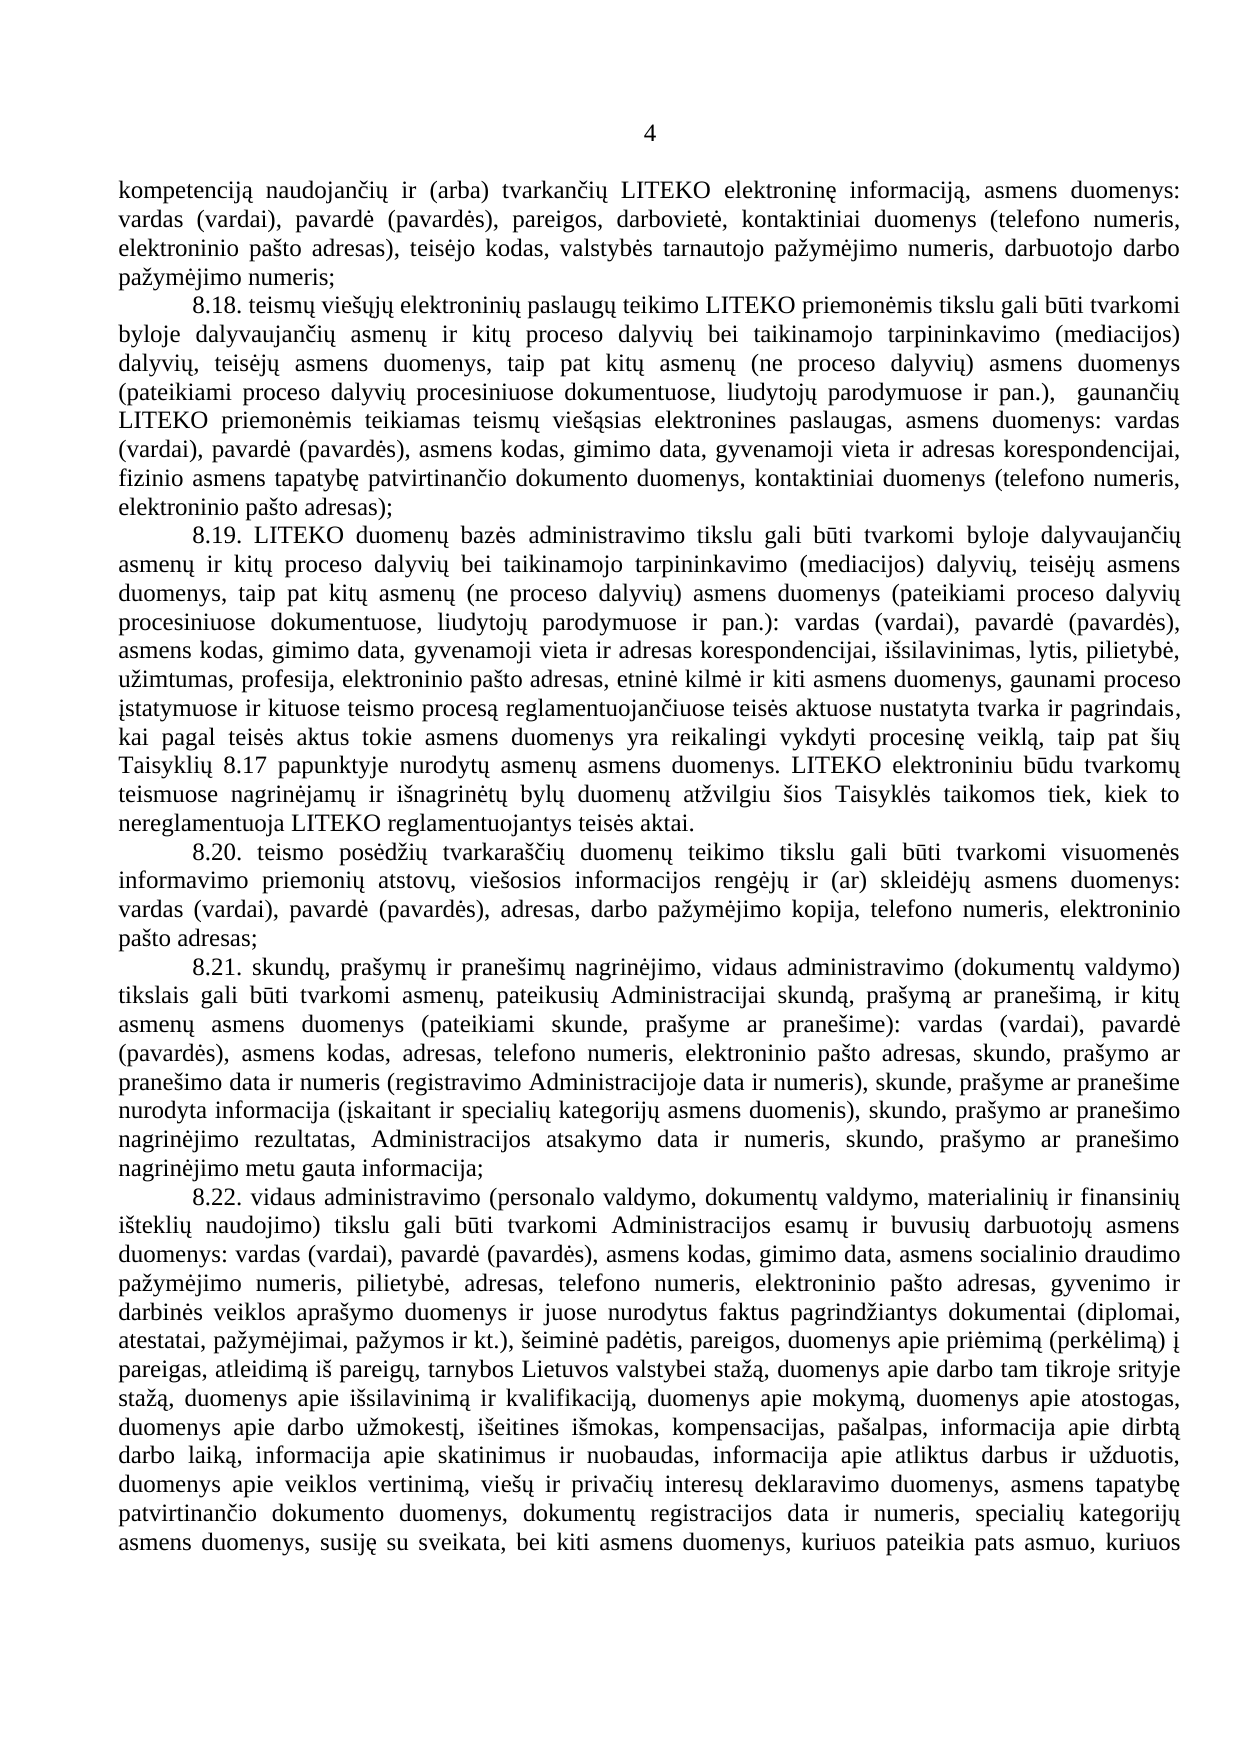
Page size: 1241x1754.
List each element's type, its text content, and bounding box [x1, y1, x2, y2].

text 8.21. skundų, prašymų ir pranešimų nagrinėjimo, vidaus administravimo (dokumentų valdymo) tikslais gali būti tvarkomi asmenų, pateikusių Administracijai skundą, prašymą ar pranešimą, ir kitų asmenų asmens duomenys (pateikiami skunde, prašyme ar pranešime): vardas (vardai), pavardė (pavardės), asmens kodas, adresas, telefono numeris, elektroninio pašto adresas, skundo, prašymo ar pranešimo data ir numeris (registravimo Administracijoje data ir numeris), skunde, prašyme ar pranešime nurodyta informacija (įskaitant ir specialių kategorijų asmens duomenis), skundo, prašymo ar pranešimo nagrinėjimo rezultatas, Administracijos atsakymo data ir numeris, skundo, prašymo ar pranešimo nagrinėjimo metu gauta informacija; [118, 952, 1181, 1182]
text kompetenciją naudojančių ir (arba) tvarkančių LITEKO elektroninę informaciją, asmens duomenys: vardas (vardai), pavardė (pavardės), pareigos, darbovietė, kontaktiniai duomenys (telefono numeris, elektroninio pašto adresas), teisėjo kodas, valstybės tarnautojo pažymėjimo numeris, darbuotojo darbo pažymėjimo numeris; [118, 176, 1181, 291]
text 8.18. teismų viešųjų elektroninių paslaugų teikimo LITEKO priemonėmis tikslu gali būti tvarkomi byloje dalyvaujančių asmenų ir kitų proceso dalyvių bei taikinamojo tarpininkavimo (mediacijos) dalyvių, teisėjų asmens duomenys, taip pat kitų asmenų (ne proceso dalyvių) asmens duomenys (pateikiami proceso dalyvių procesiniuose dokumentuose, liudytojų parodymuose ir pan.), gaunančių LITEKO priemonėmis teikiamas teismų viešąsias elektronines paslaugas, asmens duomenys: vardas (vardai), pavardė (pavardės), asmens kodas, gimimo data, gyvenamoji vieta ir adresas korespondencijai, fizinio asmens tapatybę patvirtinančio dokumento duomenys, kontaktiniai duomenys (telefono numeris, elektroninio pašto adresas); [118, 291, 1181, 521]
text 8.22. vidaus administravimo (personalo valdymo, dokumentų valdymo, materialinių ir finansinių išteklių naudojimo) tikslu gali būti tvarkomi Administracijos esamų ir buvusių darbuotojų asmens duomenys: vardas (vardai), pavardė (pavardės), asmens kodas, gimimo data, asmens socialinio draudimo pažymėjimo numeris, pilietybė, adresas, telefono numeris, elektroninio pašto adresas, gyvenimo ir darbinės veiklos aprašymo duomenys ir juose nurodytus faktus pagrindžiantys dokumentai (diplomai, atestatai, pažymėjimai, pažymos ir kt.), šeiminė padėtis, pareigos, duomenys apie priėmimą (perkėlimą) į pareigas, atleidimą iš pareigų, tarnybos Lietuvos valstybei stažą, duomenys apie darbo tam tikroje srityje stažą, duomenys apie išsilavinimą ir kvalifikaciją, duomenys apie mokymą, duomenys apie atostogas, duomenys apie darbo užmokestį, išeitines išmokas, kompensacijas, pašalpas, informacija apie dirbtą darbo laiką, informacija apie skatinimus ir nuobaudas, informacija apie atliktus darbus ir užduotis, duomenys apie veiklos vertinimą, viešų ir privačių interesų deklaravimo duomenys, asmens tapatybę patvirtinančio dokumento duomenys, dokumentų registracijos data ir numeris, specialių kategorijų asmens duomenys, susiję su sveikata, bei kiti asmens duomenys, kuriuos pateikia pats asmuo, kuriuos [118, 1182, 1181, 1556]
text 8.20. teismo posėdžių tvarkaraščių duomenų teikimo tikslu gali būti tvarkomi visuomenės informavimo priemonių atstovų, viešosios informacijos rengėjų ir (ar) skleidėjų asmens duomenys: vardas (vardai), pavardė (pavardės), adresas, darbo pažymėjimo kopija, telefono numeris, elektroninio pašto adresas; [118, 837, 1181, 952]
text 8.19. LITEKO duomenų bazės administravimo tikslu gali būti tvarkomi byloje dalyvaujančių asmenų ir kitų proceso dalyvių bei taikinamojo tarpininkavimo (mediacijos) dalyvių, teisėjų asmens duomenys, taip pat kitų asmenų (ne proceso dalyvių) asmens duomenys (pateikiami proceso dalyvių procesiniuose dokumentuose, liudytojų parodymuose ir pan.): vardas (vardai), pavardė (pavardės), asmens kodas, gimimo data, gyvenamoji vieta ir adresas korespondencijai, išsilavinimas, lytis, pilietybė, užimtumas, profesija, elektroninio pašto adresas, etninė kilmė ir kiti asmens duomenys, gaunami proceso įstatymuose ir kituose teismo procesą reglamentuojančiuose teisės aktuose nustatyta tvarka ir pagrindais, kai pagal teisės aktus tokie asmens duomenys yra reikalingi vykdyti procesinę veiklą, taip pat šių Taisyklių 8.17 papunktyje nurodytų asmenų asmens duomenys. LITEKO elektroniniu būdu tvarkomų teismuose nagrinėjamų ir išnagrinėtų bylų duomenų atžvilgiu šios Taisyklės taikomos tiek, kiek to nereglamentuoja LITEKO reglamentuojantys teisės aktai. [118, 521, 1181, 837]
